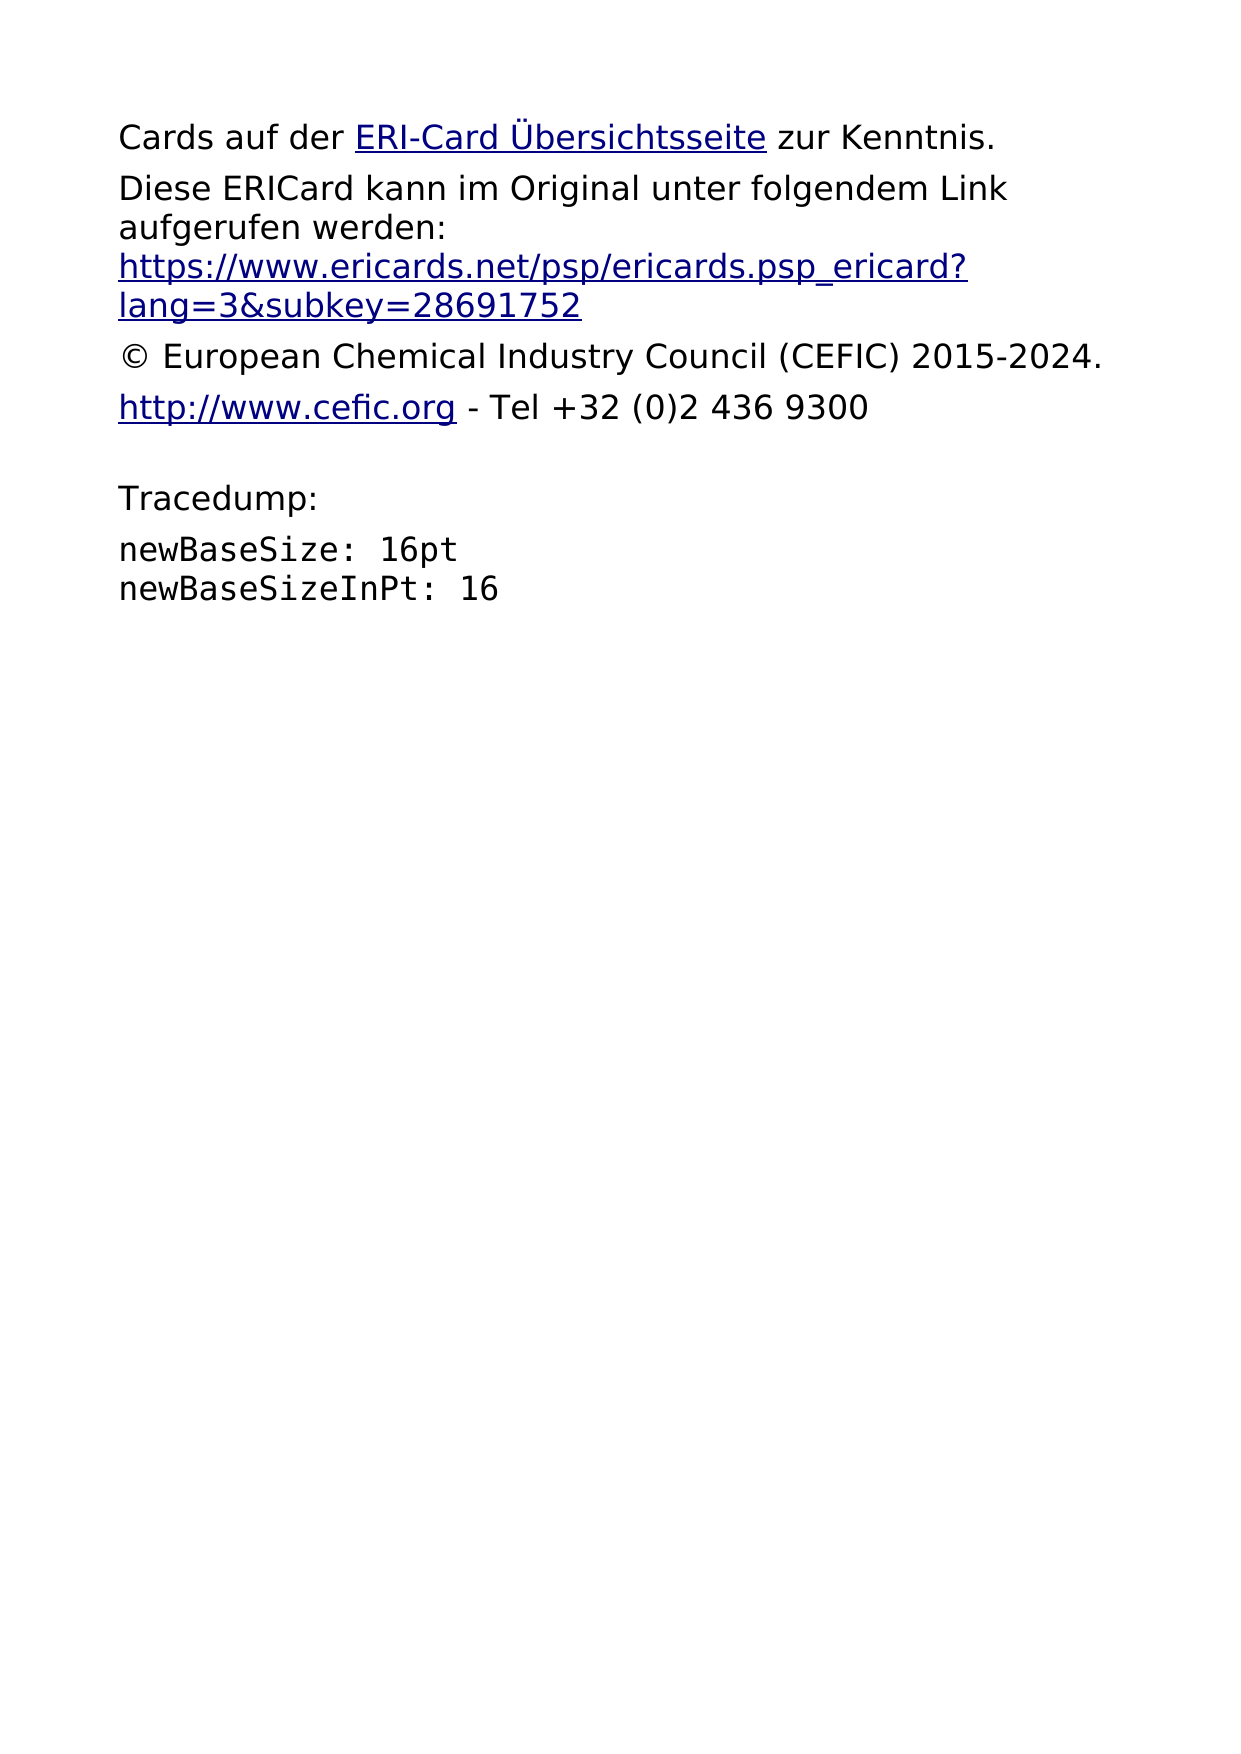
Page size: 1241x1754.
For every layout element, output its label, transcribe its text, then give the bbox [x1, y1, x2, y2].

text Diese ERICard kann im Original unter folgendem Link aufgerufen werden: https://www.ericards.net/psp/ericards.psp_ericard?lang=3&subkey=28691752 [118, 169, 1122, 325]
text Tracedump: [118, 440, 1122, 518]
text Cards auf der ERI-Card Übersichtsseite zur Kenntnis. [118, 118, 1122, 157]
text newBaseSize: 16pt newBaseSizeInPt: 16 [118, 530, 1122, 608]
text © European Chemical Industry Council (CEFIC) 2015-2024. [118, 337, 1122, 376]
text http://www.cefic.org - Tel +32 (0)2 436 9300 [118, 389, 1122, 428]
